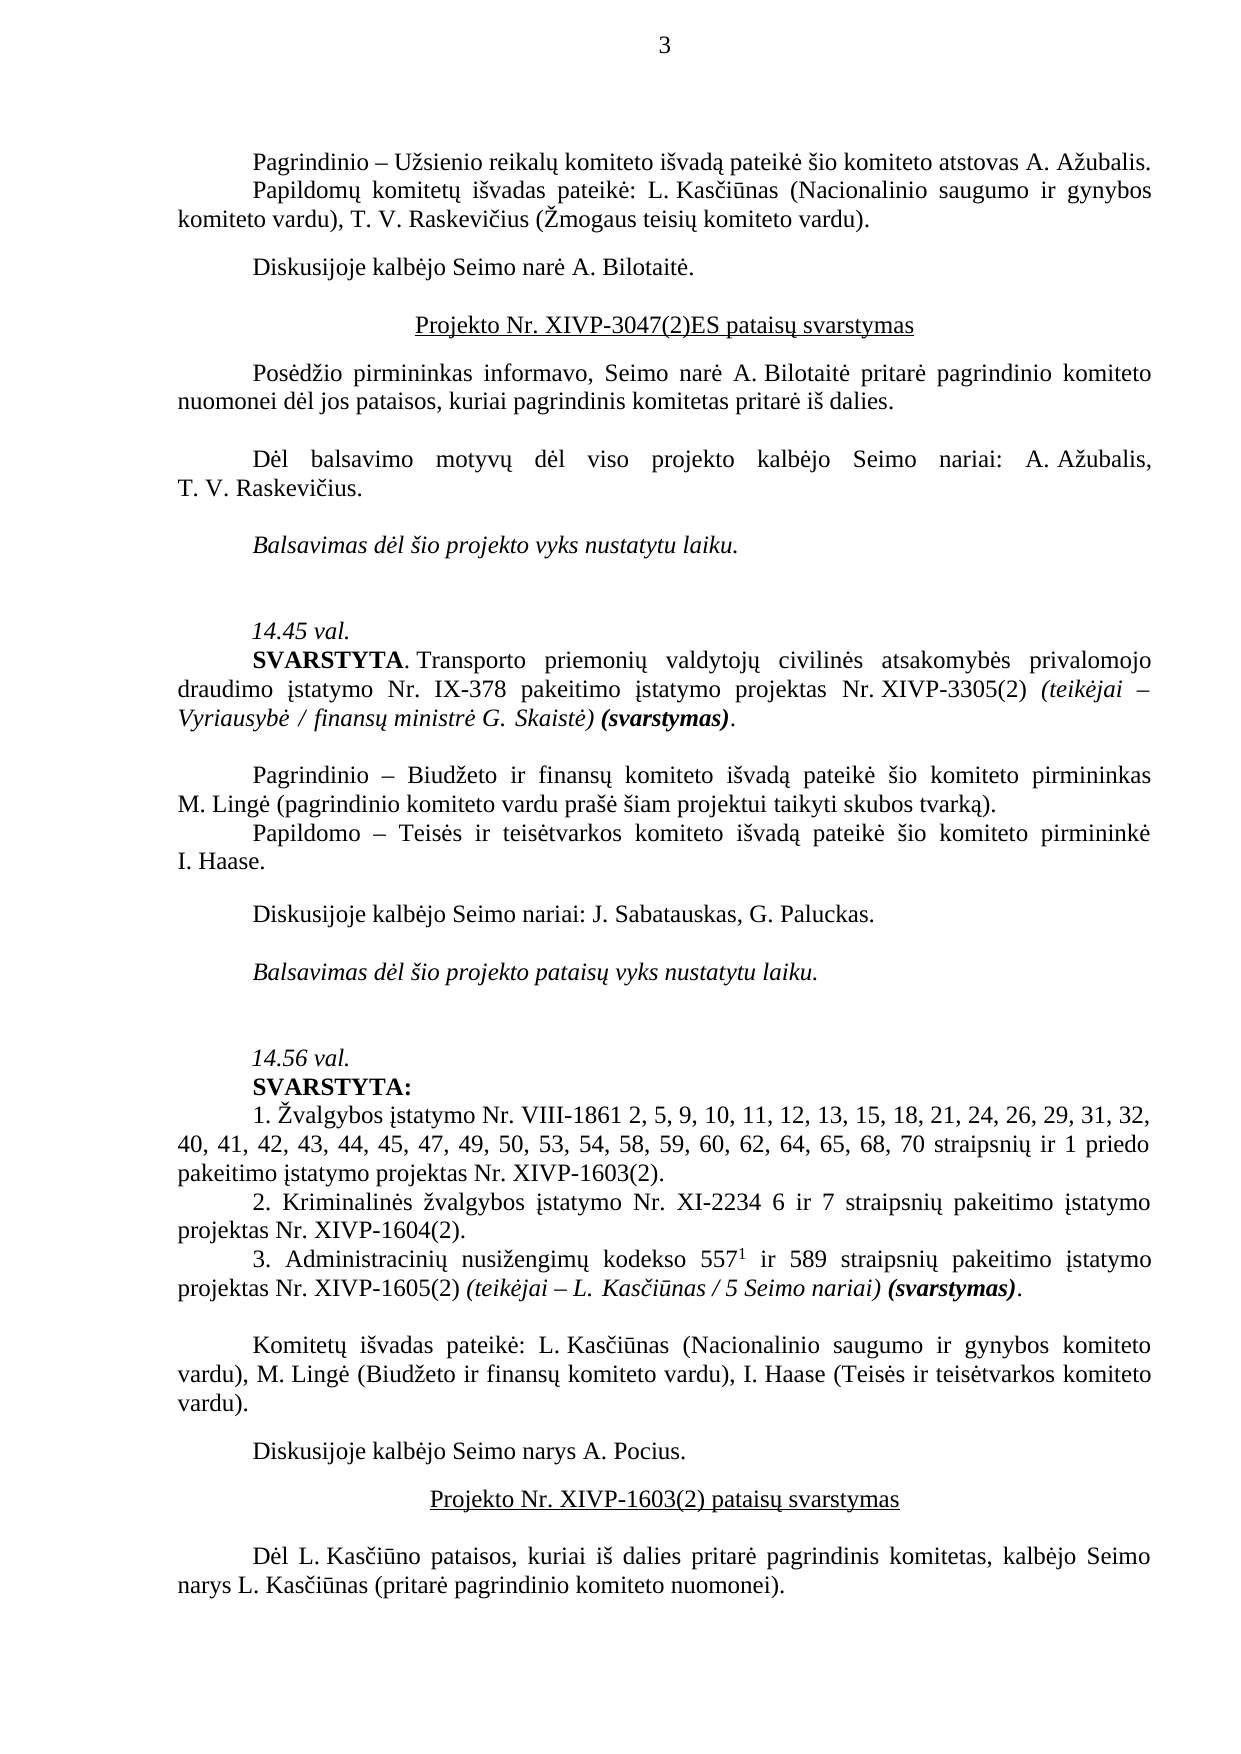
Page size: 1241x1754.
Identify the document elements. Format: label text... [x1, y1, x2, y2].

text 2. Kriminalinės žvalgybos įstatymo Nr. XI-2234 6 ir 7 straipsnių pakeitimo įstatymo projektas Nr. XIVP-1604(2). [177, 1187, 1152, 1244]
text Balsavimas dėl šio projekto vyks nustatytu laiku. [177, 530, 1152, 559]
text 14.56 val. [177, 1043, 1152, 1072]
text Diskusijoje kalbėjo Seimo nariai: J. Sabatauskas, G. Paluckas. [177, 899, 1152, 928]
text Diskusijoje kalbėjo Seimo narė A. Bilotaitė. [177, 252, 1152, 281]
text Dėl L. Kasčiūno pataisos, kuriai iš dalies pritarė pagrindinis komitetas, kalbėjo Seimo narys L. Kasčiūnas (pritarė pagrindinio komiteto nuomonei). [177, 1541, 1152, 1599]
text Pagrindinio – Biudžeto ir finansų komiteto išvadą pateikė šio komiteto pirmininkas M. Lingė (pagrindinio komiteto vardu prašė šiam projektui taikyti skubos tvarką). [177, 760, 1152, 818]
text 14.45 val. [177, 616, 1152, 645]
text 1. Žvalgybos įstatymo Nr. VIII-1861 2, 5, 9, 10, 11, 12, 13, 15, 18, 21, 24, 26, 29, 31, 32, 40, 41, 42, 43, 44, 45, 47, 49, 50, 53, 54, 58, 59, 60, 62, 64, 65, 68, 70 straipsnių ir 1 priedo pakeitimo įstatymo projektas Nr. XIVP-1603(2). [177, 1101, 1152, 1187]
text Posėdžio pirmininkas informavo, Seimo narė A. Bilotaitė pritarė pagrindinio komiteto nuomonei dėl jos pataisos, kuriai pagrindinis komitetas pritarė iš dalies. [177, 358, 1152, 415]
text 3. Administracinių nusižengimų kodekso 5571 ir 589 straipsnių pakeitimo įstatymo projektas Nr. XIVP-1605(2) (teikėjai – L. Kasčiūnas / 5 Seimo nariai) (svarstymas). [177, 1244, 1152, 1302]
text SVARSTYTA. Transporto priemonių valdytojų civilinės atsakomybės privalomojo draudimo įstatymo Nr. IX-378 pakeitimo įstatymo projektas Nr. XIVP-3305(2) (teikėjai – Vyriausybė / finansų ministrė G. Skaistė) (svarstymas). [177, 645, 1152, 731]
text Komitetų išvadas pateikė: L. Kasčiūnas (Nacionalinio saugumo ir gynybos komiteto vardu), M. Lingė (Biudžeto ir finansų komiteto vardu), I. Haase (Teisės ir teisėtvarkos komiteto vardu). [177, 1331, 1152, 1417]
text Pagrindinio – Užsienio reikalų komiteto išvadą pateikė šio komiteto atstovas A. Ažubalis. [177, 147, 1152, 176]
text Balsavimas dėl šio projekto pataisų vyks nustatytu laiku. [177, 957, 1152, 986]
text Dėl balsavimo motyvų dėl viso projekto kalbėjo Seimo nariai: A. Ažubalis, T. V. Raskevičius. [177, 444, 1152, 501]
text Diskusijoje kalbėjo Seimo narys A. Pocius. [177, 1436, 1152, 1465]
text Papildomo – Teisės ir teisėtvarkos komiteto išvadą pateikė šio komiteto pirmininkė I. Haase. [177, 818, 1152, 875]
text Papildomų komitetų išvadas pateikė: L. Kasčiūnas (Nacionalinio saugumo ir gynybos komiteto vardu), T. V. Raskevičius (Žmogaus teisių komiteto vardu). [177, 176, 1152, 233]
subtitle Projekto Nr. XIVP-1603(2) pataisų svarstymas [177, 1484, 1152, 1513]
subtitle Projekto Nr. XIVP-3047(2)ES pataisų svarstymas [177, 310, 1152, 338]
text SVARSTYTA: [177, 1072, 1152, 1101]
